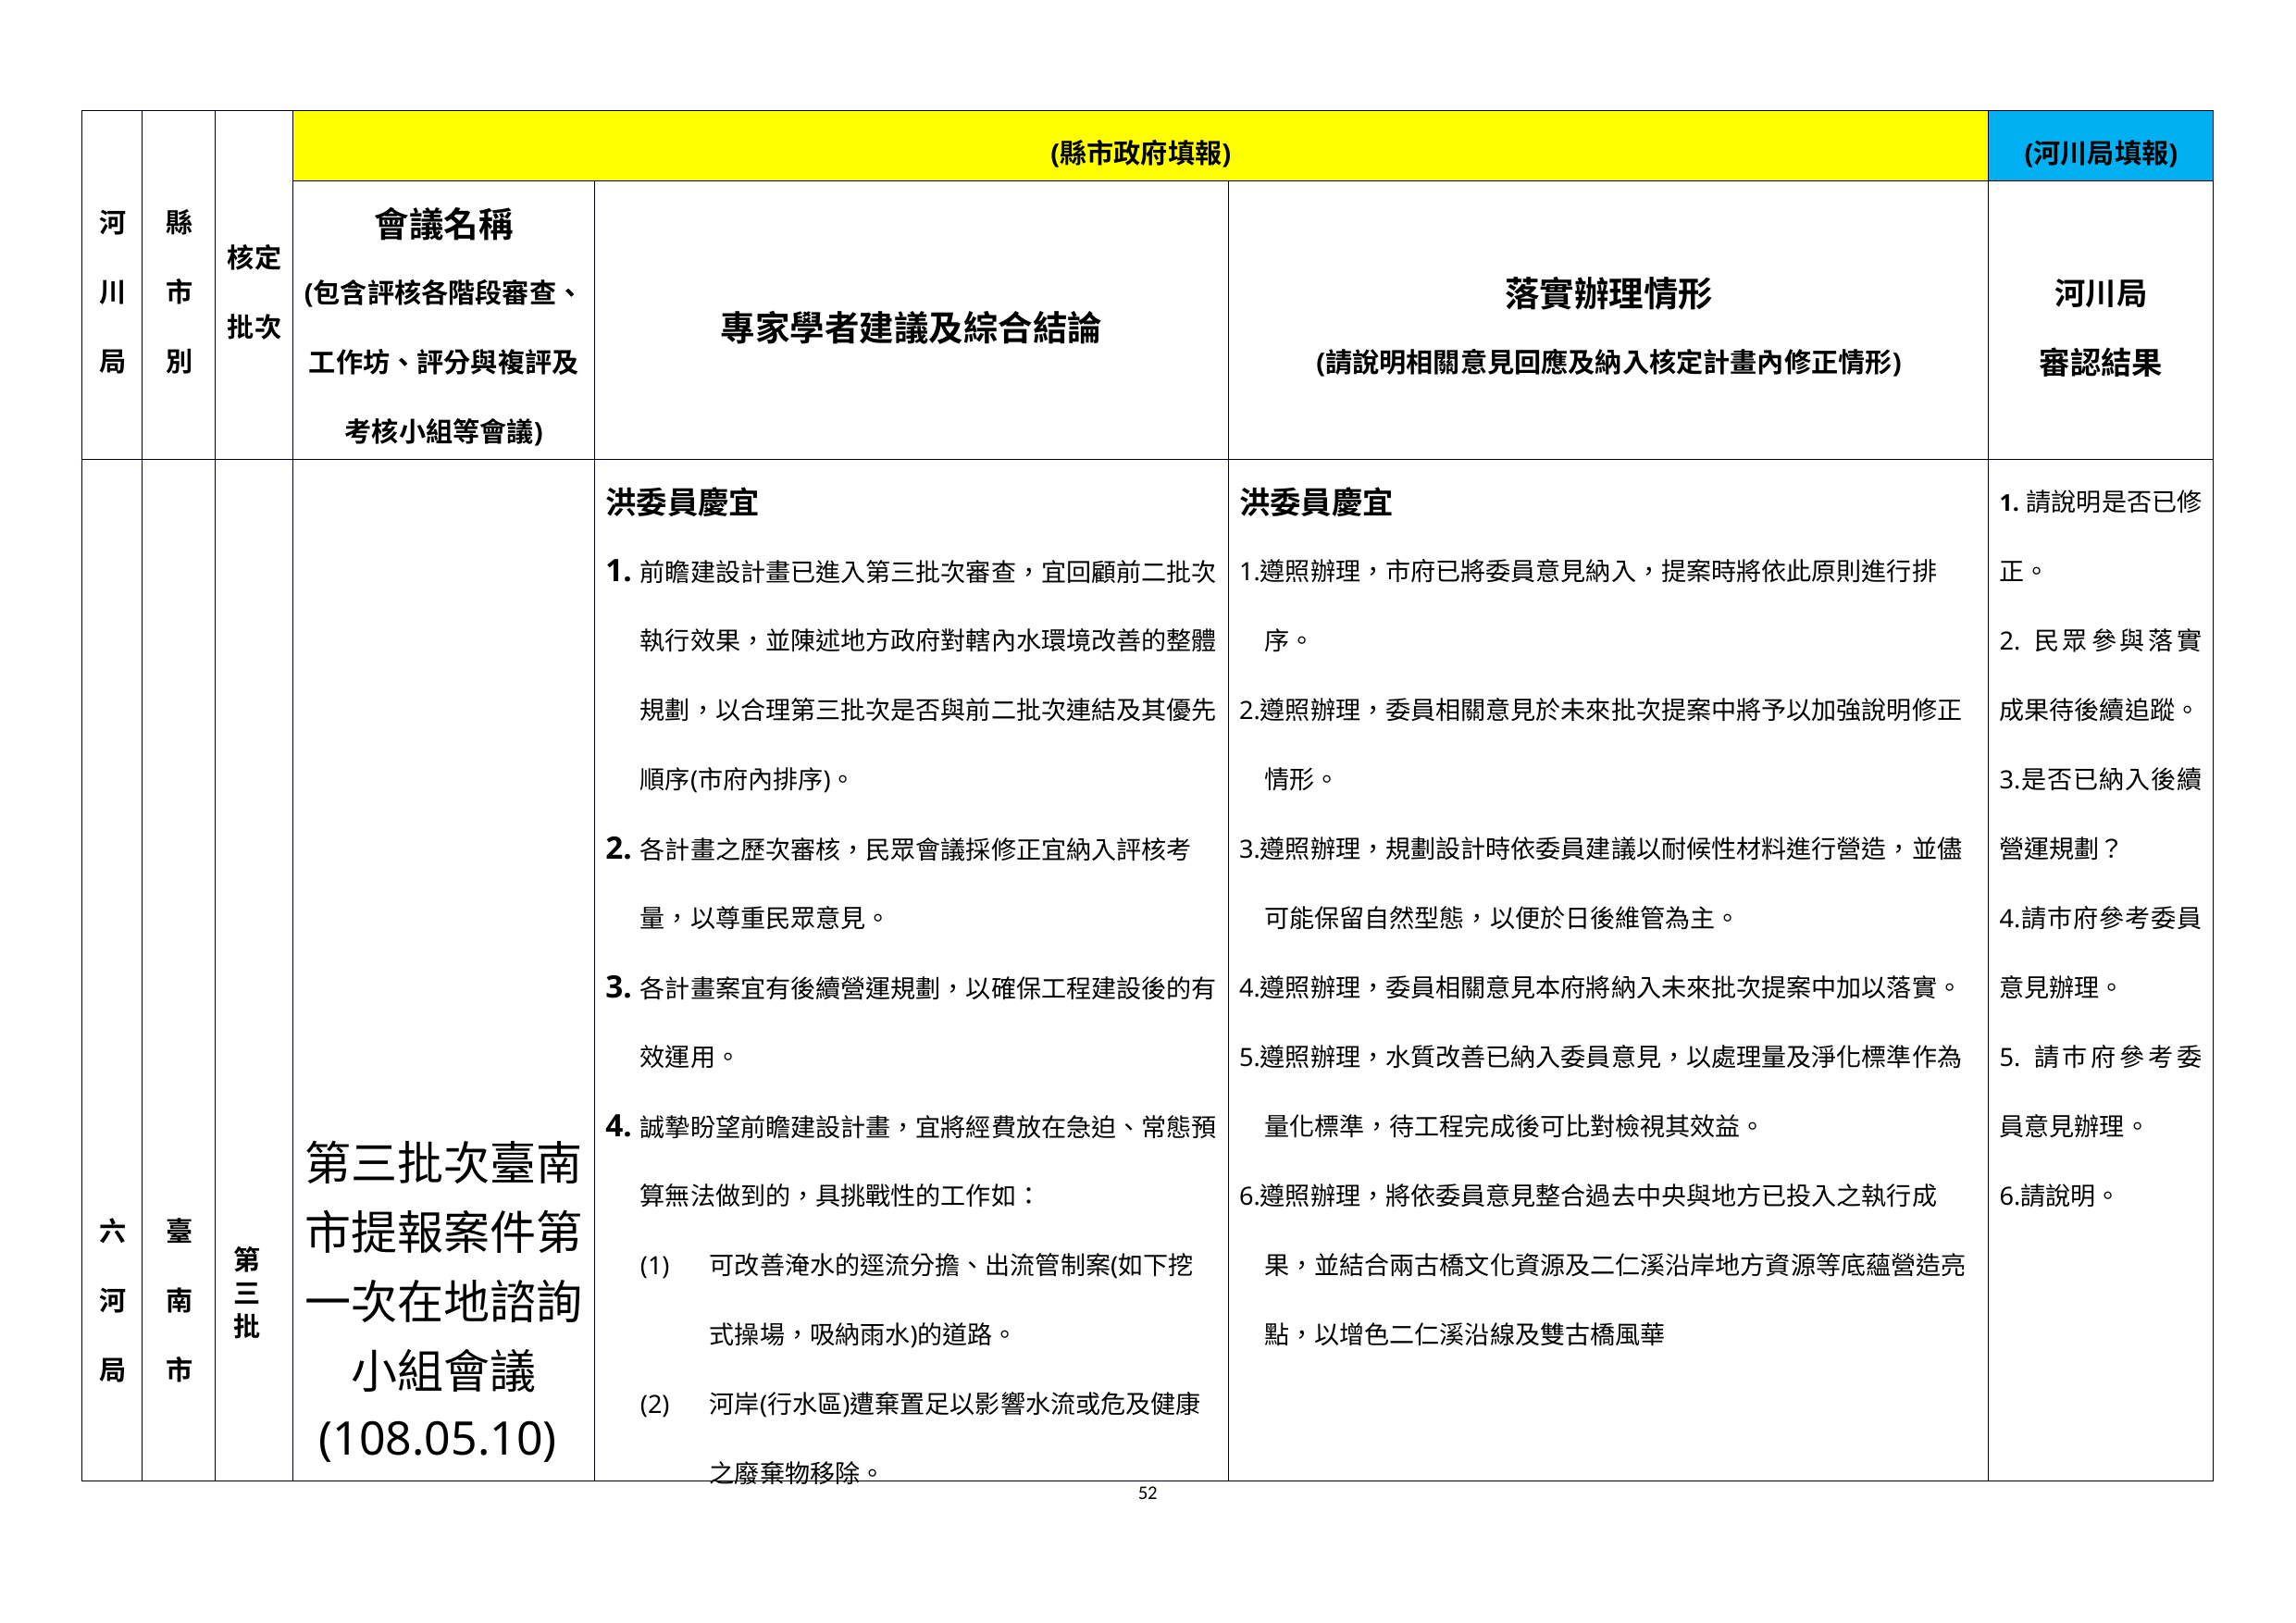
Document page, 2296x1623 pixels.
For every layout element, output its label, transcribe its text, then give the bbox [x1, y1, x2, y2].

table_cell 河川局 審認結果 [1989, 181, 2213, 459]
table_cell 1. 請說明是否已修正。 2. 民眾參與落實成果待後續追蹤。 3.是否已納入後續營運規劃？ 4.請巿府參考委員意見辦理。 5. 請巿府參考委員意見辦理。 6.請說明。 [1989, 460, 2213, 1481]
table_header (縣市政府填報) [293, 111, 1988, 180]
table_cell 洪委員慶宜 前瞻建設計畫已進入第三批次審查，宜回顧前二批次執行效果，並陳述地方政府對轄內水環境改善的整體規劃，以合理第三批次是否與前二批次連結及其優先順序(市府內排序)。 各計畫之歷次審核，民眾會議採修正宜納入評核考量，以尊重民眾意見。 各計畫案宜有後續營運規劃，以確保工程建設後的有效運用。 誠摯盼望前瞻建設計畫，宜將經費放在急迫、常態預算無法做到的，具挑戰性的工作如： 可改善淹水的逕流分擔、出流管制案(如下挖式操場，吸納雨水)的道路。 河岸(行水區)遭棄置足以影響水流或危及健康之廢棄物移除。 都市計劃設工業區區域無污水下水道問題。 灌排未分離造成農作危害急需改善的排水整理。 水質改善案宜有水質改善預期目標的呈現以清楚投入工程後之可檢視效益及必要性。 台南市二仁溪案宜整體呈現，含爭取水利署、環保署之其他計畫，以突現提案之必要性及整體性，並注意水利署三年景觀案及高雄市政府過去跨域整合計畫的規劃案。 [595, 460, 1228, 1481]
table_cell 專家學者建議及綜合結論 [595, 181, 1228, 459]
table_cell 第三批次臺南市提報案件第一次在地諮詢小組會議(108.05.10) [293, 460, 594, 1481]
table_header 縣市別 [143, 111, 215, 459]
table_cell 會議名稱 (包含評核各階段審查、工作坊、評分與複評及考核小組等會議) [293, 181, 594, 459]
table_header (河川局填報) [1989, 111, 2213, 180]
table_cell 六 河 局 [82, 460, 142, 1481]
table_cell 第 三 批 [216, 460, 292, 1481]
table_header 核定批次 [216, 111, 292, 459]
table_cell 洪委員慶宜 1.遵照辦理，市府已將委員意見納入，提案時將依此原則進行排序。 2.遵照辦理，委員相關意見於未來批次提案中將予以加強說明修正情形。 3.遵照辦理，規劃設計時依委員建議以耐候性材料進行營造，並儘可能保留自然型態，以便於日後維管為主。 4.遵照辦理，委員相關意見本府將納入未來批次提案中加以落實。 5.遵照辦理，水質改善已納入委員意見，以處理量及淨化標準作為量化標準，待工程完成後可比對檢視其效益。 6.遵照辦理，將依委員意見整合過去中央與地方已投入之執行成果，並結合兩古橋文化資源及二仁溪沿岸地方資源等底蘊營造亮點，以增色二仁溪沿線及雙古橋風華 [1229, 460, 1988, 1481]
table_cell 落實辦理情形 (請說明相關意見回應及納入核定計畫內修正情形) [1229, 181, 1988, 459]
table_header 河川局 [82, 111, 142, 459]
table_cell 臺 南 市 [143, 460, 215, 1481]
